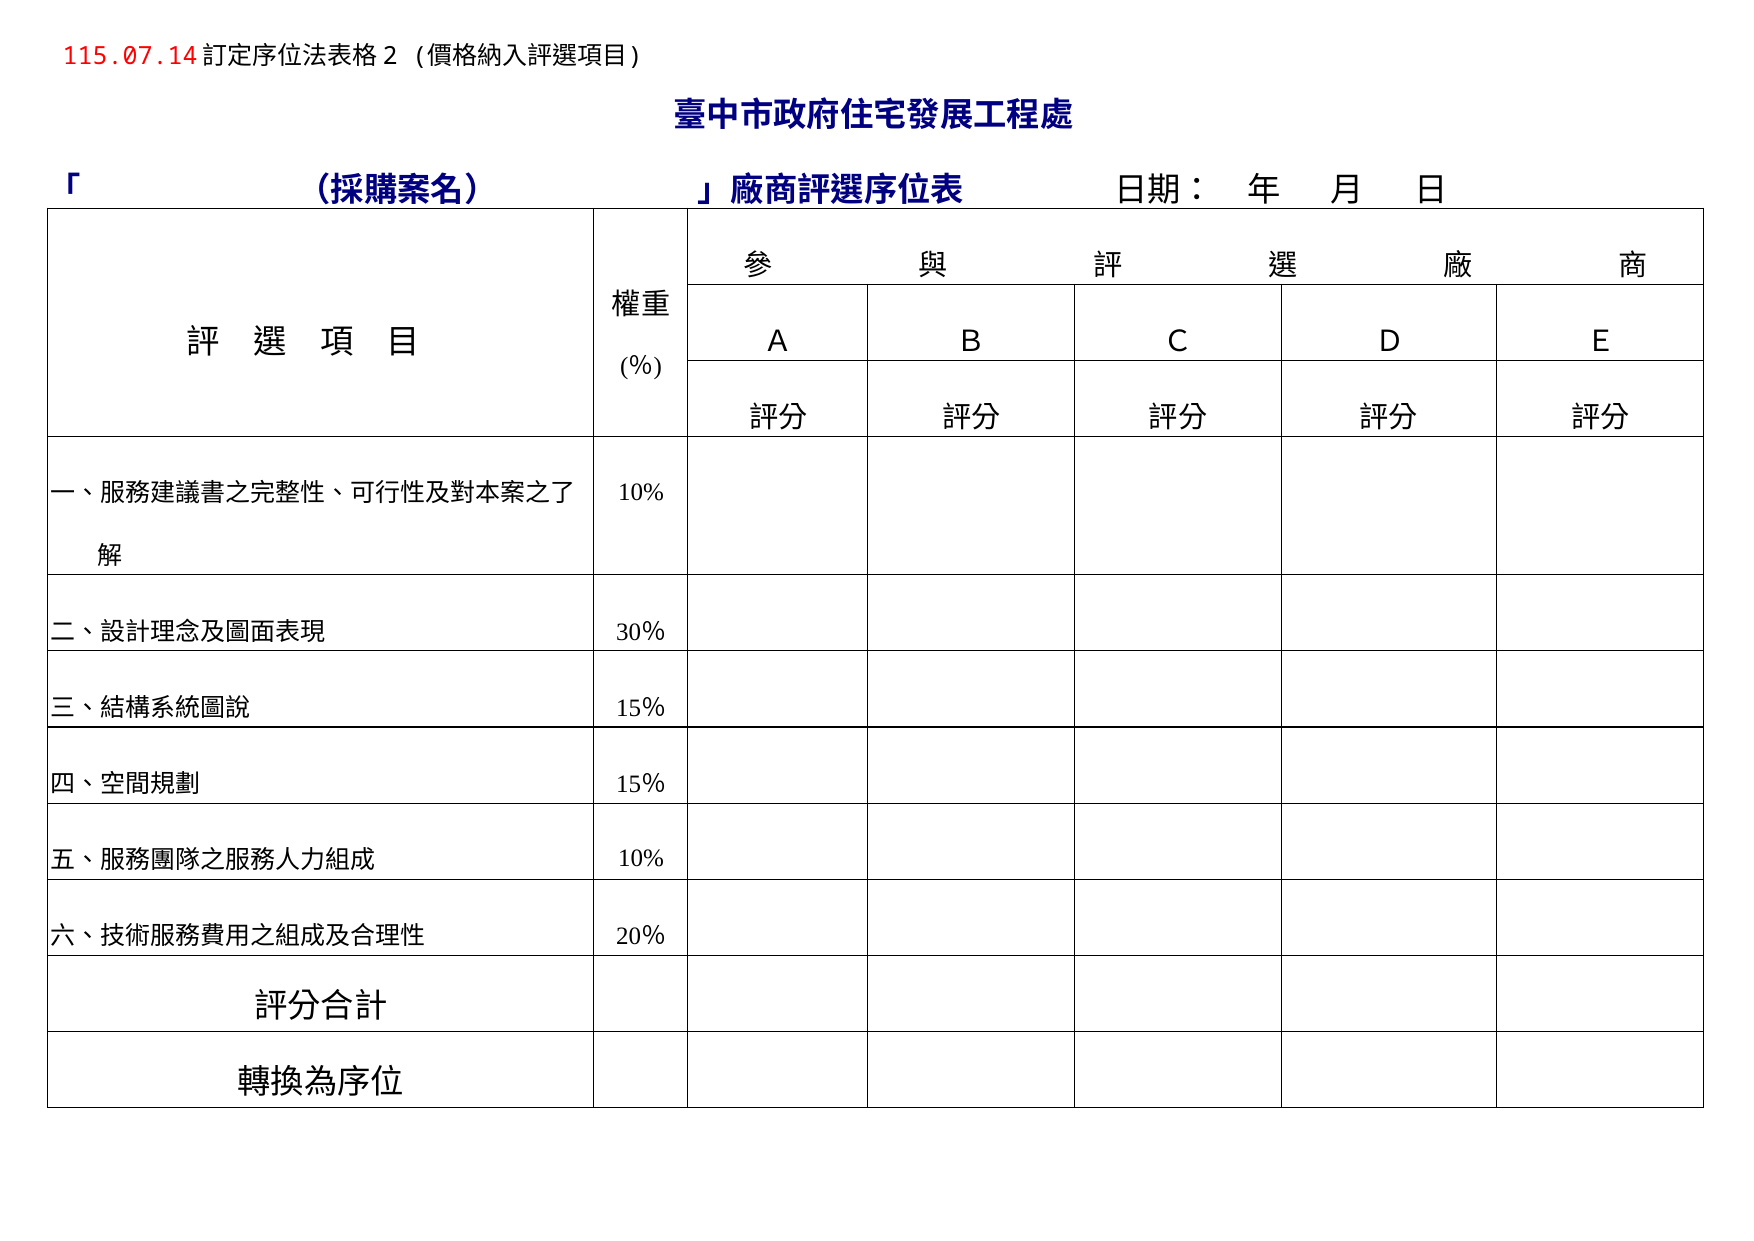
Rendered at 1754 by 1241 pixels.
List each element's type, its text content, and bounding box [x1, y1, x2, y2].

table_cell [1075, 575, 1281, 650]
table_cell 三、結構系統圖說 [48, 651, 593, 726]
table_cell [868, 956, 1074, 1031]
table_cell [868, 728, 1074, 802]
table_cell [1497, 1032, 1703, 1107]
table_cell 六、技術服務費用之組成及合理性 [48, 880, 593, 954]
table_cell [1497, 728, 1703, 802]
table_cell [688, 804, 867, 878]
table_cell [688, 1032, 867, 1107]
table_header 權重 (％) [594, 209, 687, 436]
table_cell [1282, 651, 1496, 726]
table_cell 30％ [594, 575, 687, 650]
table_cell 四、空間規劃 [48, 728, 593, 802]
table_cell [1497, 804, 1703, 878]
text 「 （採購案名） 」廠商評選序位表 日期： 年 月 日 [47, 145, 1707, 208]
table_header 評 選 項 目 [48, 209, 593, 436]
table_cell Ｅ [1497, 285, 1703, 360]
table_cell [688, 651, 867, 726]
table_cell 評分 [1075, 361, 1281, 436]
table_cell [1282, 728, 1496, 802]
table_cell [1282, 575, 1496, 650]
table_cell [688, 575, 867, 650]
table_cell [868, 1032, 1074, 1107]
table_cell [1497, 651, 1703, 726]
table_cell 10% [594, 437, 687, 574]
table_cell [1497, 437, 1703, 574]
table_cell [868, 575, 1074, 650]
table_cell 20％ [594, 880, 687, 954]
table_cell 五、服務團隊之服務人力組成 [48, 804, 593, 878]
table_cell 一、服務建議書之完整性、可行性及對本案之了解 [48, 437, 593, 574]
table_cell Ｃ [1075, 285, 1281, 360]
table_cell [688, 956, 867, 1031]
table_cell 評分合計 [48, 956, 593, 1031]
table_cell [1075, 804, 1281, 878]
table_cell Ａ [688, 285, 867, 360]
table_cell [868, 880, 1074, 954]
table_cell [868, 437, 1074, 574]
table_cell [1282, 956, 1496, 1031]
table_cell [868, 651, 1074, 726]
table_cell [1282, 1032, 1496, 1107]
table_cell 轉換為序位 [48, 1032, 593, 1107]
text 臺中市政府住宅發展工程處 [47, 28, 1707, 133]
table_cell Ｂ [868, 285, 1074, 360]
table_cell [688, 728, 867, 802]
table_cell [1075, 437, 1281, 574]
table_cell [594, 956, 687, 1031]
table_cell [1075, 880, 1281, 954]
table_cell [1075, 728, 1281, 802]
table_header 參 與 評 選 廠 商 [688, 209, 1703, 284]
table_cell [1497, 880, 1703, 954]
table_cell 評分 [1497, 361, 1703, 436]
table_cell [1282, 804, 1496, 878]
table_cell [1282, 880, 1496, 954]
table_cell [1075, 1032, 1281, 1107]
text 115.07.14訂定序位法表格2 (價格納入評選項目) [62, 36, 658, 72]
table_cell [868, 804, 1074, 878]
table_cell 10% [594, 804, 687, 878]
table_cell [688, 880, 867, 954]
table_cell 15％ [594, 651, 687, 726]
table_cell 15％ [594, 728, 687, 802]
table_cell [594, 1032, 687, 1107]
table_cell [688, 437, 867, 574]
table_cell [1497, 575, 1703, 650]
table_cell [1497, 956, 1703, 1031]
table_cell 評分 [688, 361, 867, 436]
table_cell 評分 [868, 361, 1074, 436]
table_cell [1075, 956, 1281, 1031]
table_cell [1282, 437, 1496, 574]
table_cell 二、設計理念及圖面表現 [48, 575, 593, 650]
table_cell 評分 [1282, 361, 1496, 436]
table_cell [1075, 651, 1281, 726]
table_cell Ｄ [1282, 285, 1496, 360]
